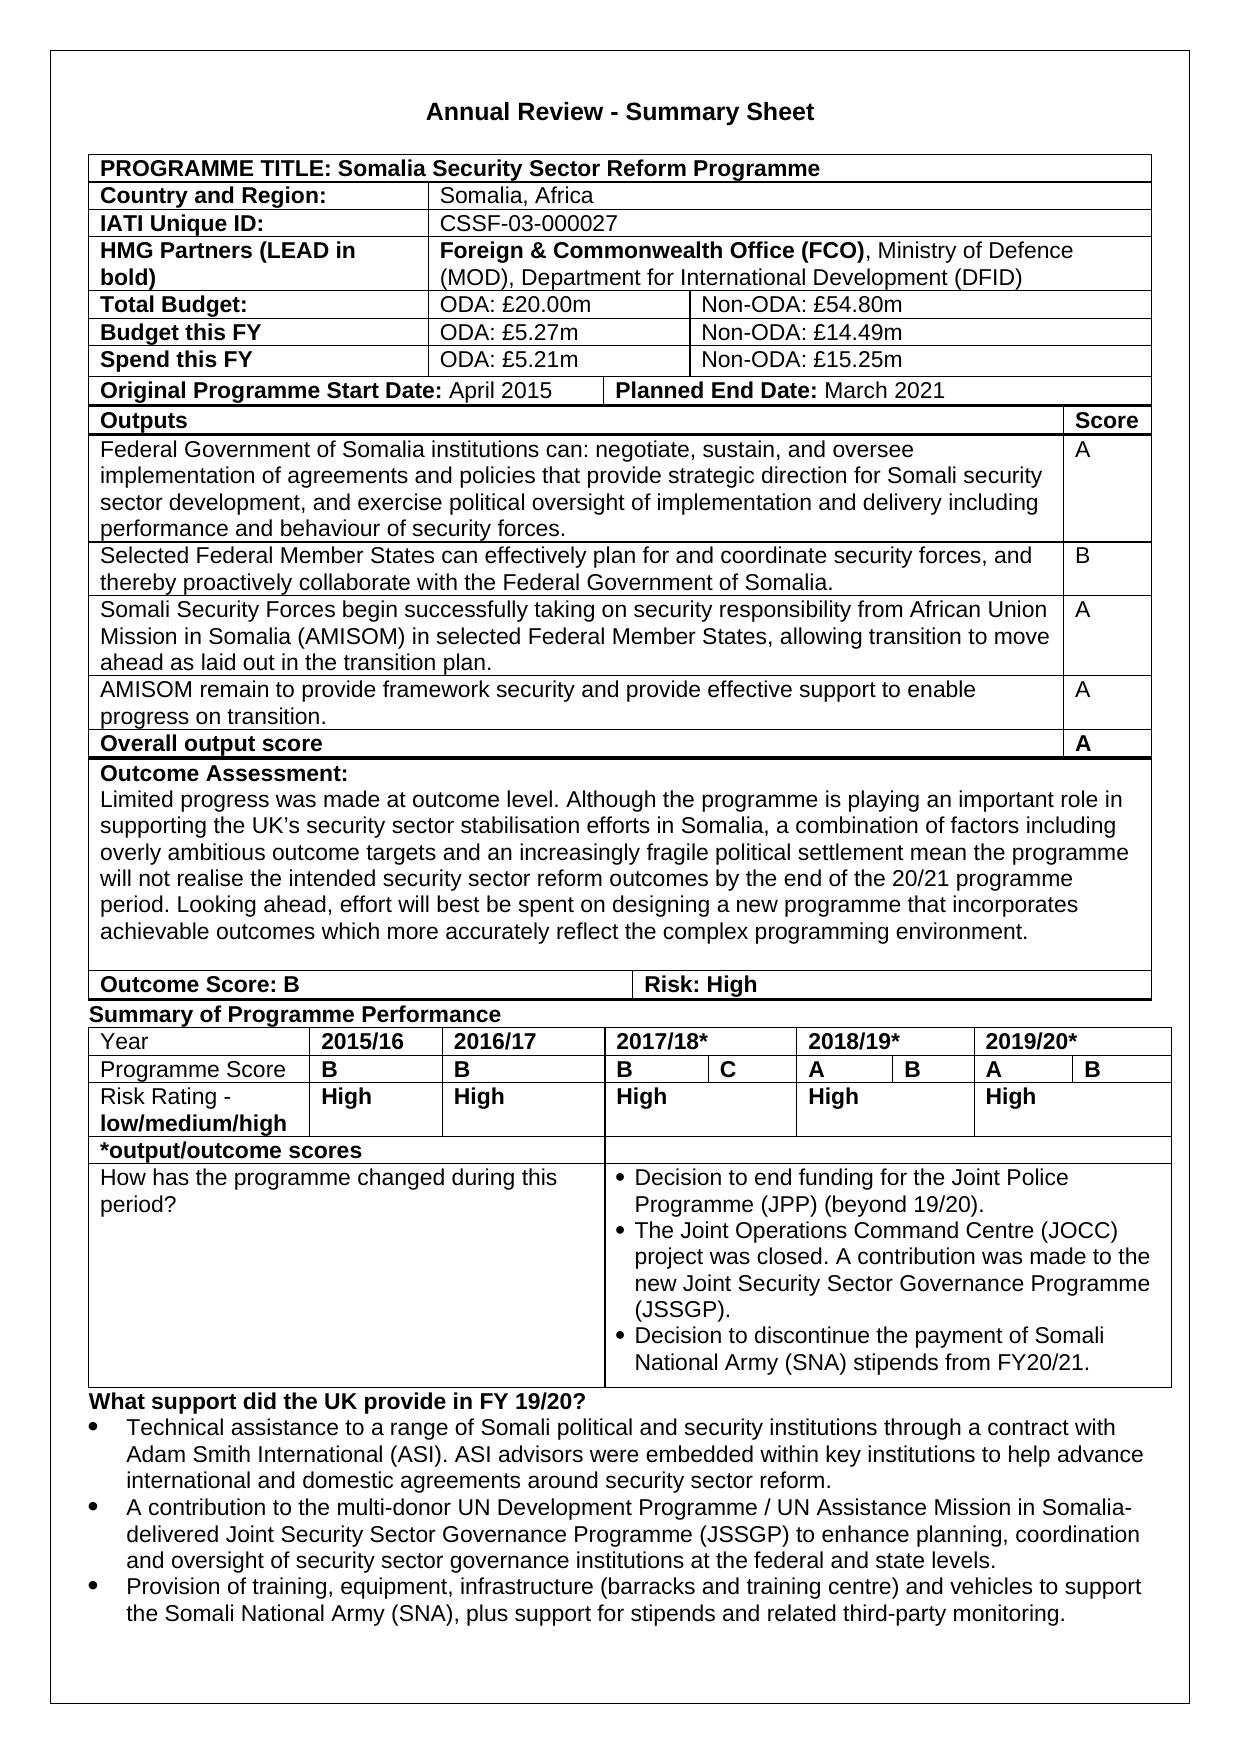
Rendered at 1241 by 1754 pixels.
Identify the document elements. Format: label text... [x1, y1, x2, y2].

table_cell A [1064, 596, 1151, 675]
table_cell Decision to end funding for the Joint Police Programme (JPP) (beyond 19/20). The Joint Operations Command Centre (JOCC) project was closed. A contribution was made to the new Joint Security Sector Governance Programme (JSSGP). Decision to discontinue the payment of Somali National Army (SNA) stipends from FY20/21. [606, 1164, 1171, 1387]
table_cell Non-ODA: £14.49m [691, 319, 1151, 345]
table_cell High [606, 1083, 796, 1136]
table_header 2018/19* [797, 1028, 974, 1055]
list Technical assistance to a range of Somali political and security institutions through a contract with Adam Smith International (ASI). ASI advisors were embedded within key institutions to help advance international and domestic agreements around security sector reform. [89, 1414, 1152, 1494]
table_cell ODA: £5.21m [429, 346, 689, 376]
table_header 2015/16 [310, 1028, 442, 1055]
table_cell B [606, 1056, 708, 1082]
list Provision of training, equipment, infrastructure (barracks and training centre) and vehicles to support the Somali National Army (SNA), plus support for stipends and related third-party monitoring. [89, 1573, 1152, 1626]
table_cell Selected Federal Member States can effectively plan for and coordinate security forces, and thereby proactively collaborate with the Federal Government of Somalia. [89, 543, 1063, 595]
table_cell B [310, 1056, 442, 1082]
table_cell Original Programme Start Date: April 2015 [89, 377, 603, 403]
table_cell Outcome Assessment: Limited progress was made at outcome level. Although the programme is playing an important role in supporting the UK’s security sector stabilisation efforts in Somalia, a combination of factors including overly ambitious outcome targets and an increasingly fragile political settlement mean the programme will not realise the intended security sector reform outcomes by the end of the 20/21 programme period. Looking ahead, effort will best be spent on designing a new programme that incorporates achievable outcomes which more accurately reflect the complex programming environment. [89, 760, 1151, 970]
table_cell Risk Rating - low/medium/high [89, 1083, 309, 1136]
table_cell ODA: £5.27m [429, 319, 689, 345]
text Annual Review - Summary Sheet [89, 97, 1152, 125]
table_header 2016/17 [443, 1028, 604, 1055]
table_header 2017/18* [606, 1028, 796, 1055]
table_cell Foreign & Commonwealth Office (FCO), Ministry of Defence (MOD), Department for International Development (DFID) [429, 237, 1151, 290]
table_header Year [89, 1028, 309, 1055]
table_cell Outcome Score: B [89, 971, 632, 998]
table_cell Non-ODA: £15.25m [691, 346, 1151, 376]
table_cell Non-ODA: £54.80m [691, 291, 1151, 317]
table_cell Budget this FY [89, 319, 428, 345]
table_header PROGRAMME TITLE: Somalia Security Sector Reform Programme [89, 155, 1151, 181]
table_cell Outputs [89, 407, 1063, 433]
table_cell Total Budget: [89, 291, 428, 317]
table_header 2019/20* [975, 1028, 1171, 1055]
table_cell A [797, 1056, 892, 1082]
table_cell HMG Partners (LEAD in bold) [89, 237, 428, 290]
table_cell Score [1064, 407, 1151, 433]
table_cell C [709, 1056, 796, 1082]
table_cell A [975, 1056, 1072, 1082]
table_cell Spend this FY [89, 346, 428, 376]
table_cell How has the programme changed during this period? [89, 1164, 604, 1387]
table_cell A [1064, 436, 1151, 541]
table_cell Federal Government of Somalia institutions can: negotiate, sustain, and oversee implementation of agreements and policies that provide strategic direction for Somali security sector development, and exercise political oversight of implementation and delivery including performance and behaviour of security forces. [89, 436, 1063, 541]
table_cell B [1064, 543, 1151, 595]
table_cell ODA: £20.00m [429, 291, 689, 317]
table_cell [606, 1137, 1171, 1163]
table_cell High [975, 1083, 1171, 1136]
table_cell IATI Unique ID: [89, 210, 428, 236]
table_cell CSSF-03-000027 [429, 210, 1151, 236]
table_cell Somali Security Forces begin successfully taking on security responsibility from African Union Mission in Somalia (AMISOM) in selected Federal Member States, allowing transition to move ahead as laid out in the transition plan. [89, 596, 1063, 675]
table_cell B [893, 1056, 974, 1082]
table_cell Risk: High [633, 971, 1151, 998]
table_cell B [443, 1056, 604, 1082]
table_cell Country and Region: [89, 183, 428, 209]
table_cell *output/outcome scores [89, 1137, 604, 1163]
table_cell Planned End Date: March 2021 [604, 377, 1151, 403]
table_cell High [443, 1083, 604, 1136]
table_cell Overall output score [89, 730, 1063, 756]
table_cell B [1073, 1056, 1171, 1082]
table_cell Programme Score [89, 1056, 309, 1082]
table_cell High [797, 1083, 974, 1136]
list A contribution to the multi-donor UN Development Programme / UN Assistance Mission in Somalia-delivered Joint Security Sector Governance Programme (JSSGP) to enhance planning, coordination and oversight of security sector governance institutions at the federal and state levels. [89, 1494, 1152, 1573]
table_cell A [1064, 676, 1151, 729]
table_cell Somalia, Africa [429, 183, 1151, 209]
table_cell High [310, 1083, 442, 1136]
table_cell AMISOM remain to provide framework security and provide effective support to enable progress on transition. [89, 676, 1063, 729]
text Summary of Programme Performance [89, 1001, 1152, 1027]
table_cell A [1064, 730, 1151, 756]
text What support did the UK provide in FY 19/20? [89, 1388, 1152, 1414]
